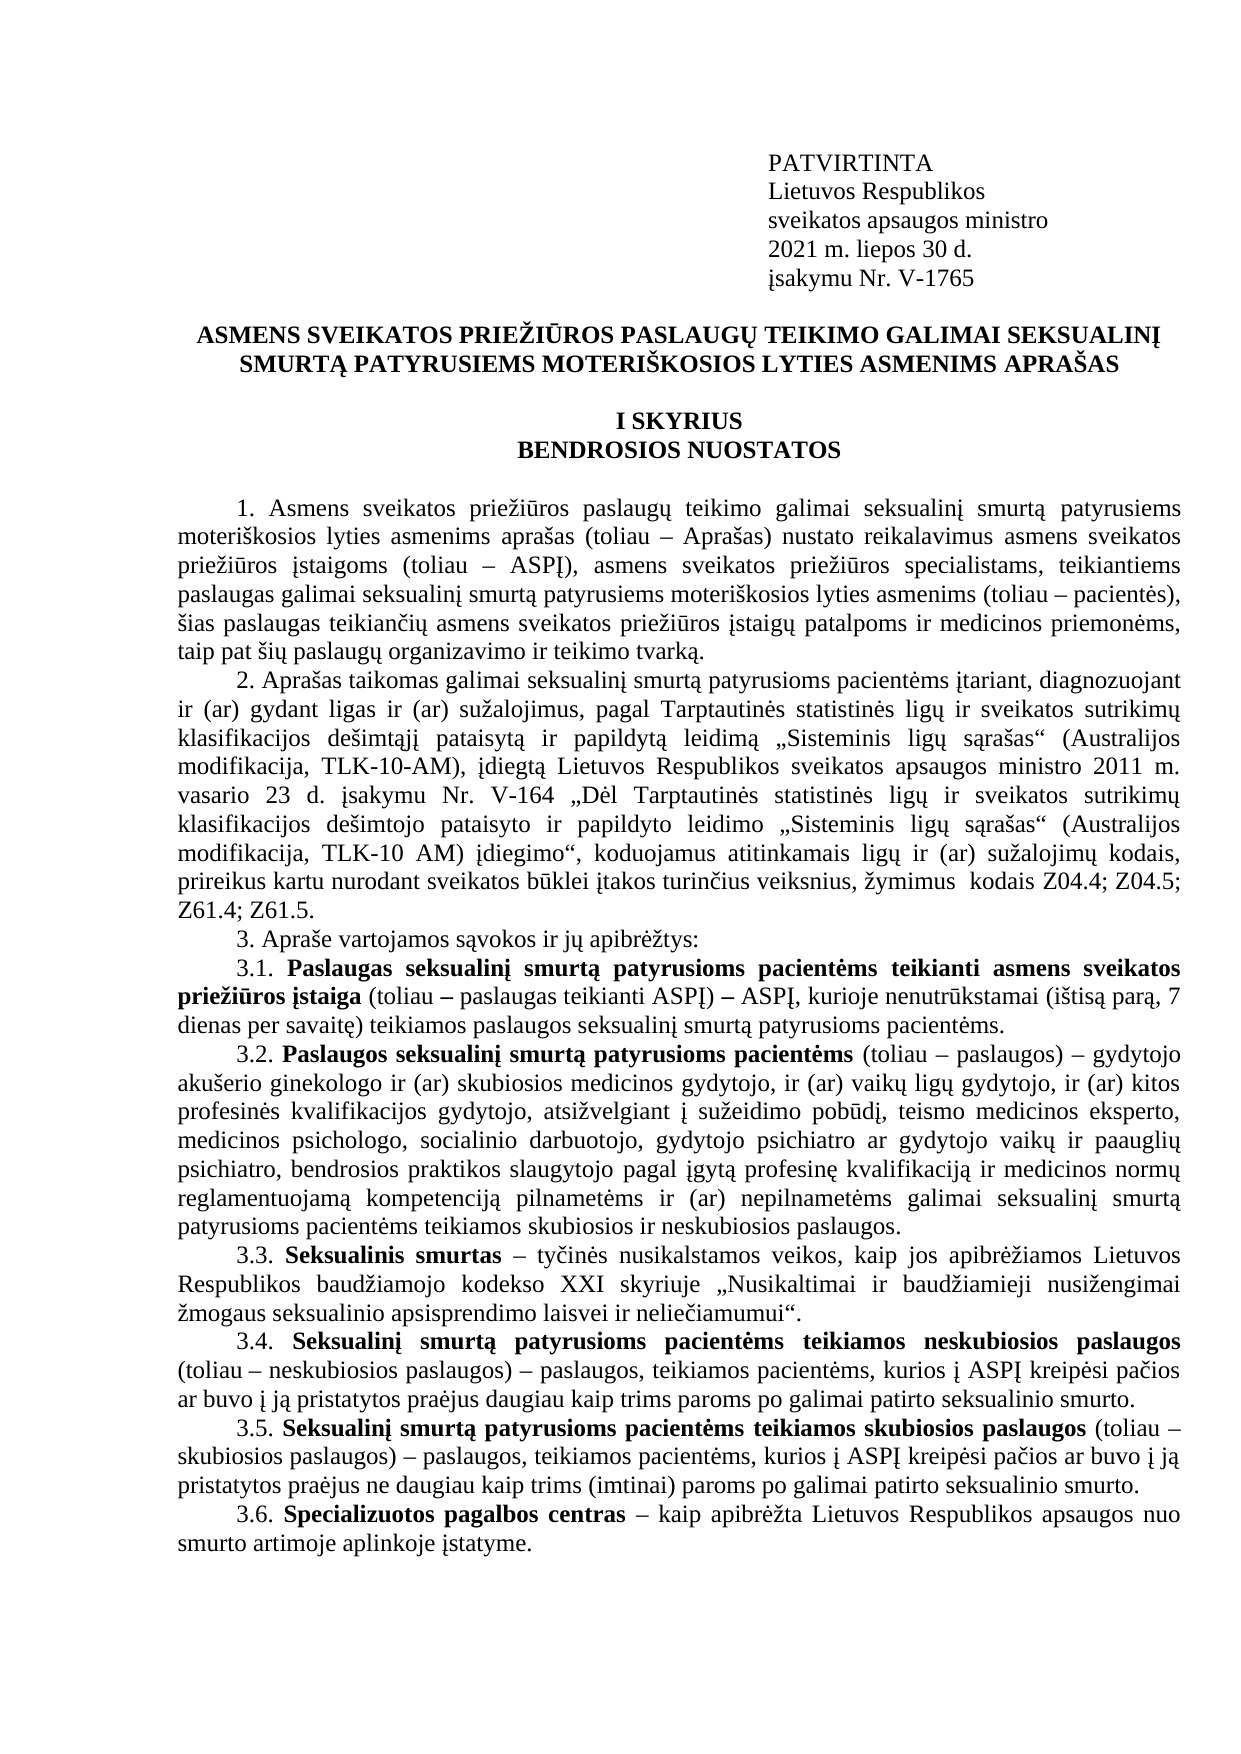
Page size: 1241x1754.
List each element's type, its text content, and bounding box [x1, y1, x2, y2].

text 2021 m. liepos 30 d. [768, 234, 1181, 263]
text 3. Apraše vartojamos sąvokos ir jų apibrėžtys: [177, 924, 1181, 953]
text įsakymu Nr. V-1765 [768, 263, 1181, 291]
text 3.2. Paslaugos seksualinį smurtą patyrusioms pacientėms (toliau – paslaugos) – gydytojo akušerio ginekologo ir (ar) skubiosios medicinos gydytojo, ir (ar) vaikų ligų gydytojo, ir (ar) kitos profesinės kvalifikacijos gydytojo, atsižvelgiant į sužeidimo pobūdį, teismo medicinos eksperto, medicinos psichologo, socialinio darbuotojo, gydytojo psichiatro ar gydytojo vaikų ir paauglių psichiatro, bendrosios praktikos slaugytojo pagal įgytą profesinę kvalifikaciją ir medicinos normų reglamentuojamą kompetenciją pilnametėms ir (ar) nepilnametėms galimai seksualinį smurtą patyrusioms pacientėms teikiamos skubiosios ir neskubiosios paslaugos. [177, 1039, 1181, 1240]
text ASMENS SVEIKATOS PRIEŽIŪROS PASLAUGŲ TEIKIMO GALIMAI SEKSUALINĮ SMURTĄ PATYRUSIEMS MOTERIŠKOSIOS LYTIES ASMENIMS APRAŠAS [177, 320, 1181, 378]
text Lietuvos Respublikos [768, 176, 1181, 205]
text 2. Aprašas taikomas galimai seksualinį smurtą patyrusioms pacientėms įtariant, diagnozuojant ir (ar) gydant ligas ir (ar) sužalojimus, pagal Tarptautinės statistinės ligų ir sveikatos sutrikimų klasifikacijos dešimtąjį pataisytą ir papildytą leidimą „Sisteminis ligų sąrašas“ (Australijos modifikacija, TLK-10-AM), įdiegtą Lietuvos Respublikos sveikatos apsaugos ministro 2011 m. vasario 23 d. įsakymu Nr. V-164 „Dėl Tarptautinės statistinės ligų ir sveikatos sutrikimų klasifikacijos dešimtojo pataisyto ir papildyto leidimo „Sisteminis ligų sąrašas“ (Australijos modifikacija, TLK-10 AM) įdiegimo“, koduojamus atitinkamais ligų ir (ar) sužalojimų kodais, prireikus kartu nurodant sveikatos būklei įtakos turinčius veiksnius, žymimus kodais Z04.4; Z04.5; Z61.4; Z61.5. [177, 665, 1181, 924]
text 3.4. Seksualinį smurtą patyrusioms pacientėms teikiamos neskubiosios paslaugos (toliau – neskubiosios paslaugos) – paslaugos, teikiamos pacientėms, kurios į ASPĮ kreipėsi pačios ar buvo į ją pristatytos praėjus daugiau kaip trims paroms po galimai patirto seksualinio smurto. [177, 1326, 1181, 1413]
text BENDROSIOS NUOSTATOS [177, 435, 1181, 464]
text I SKYRIUS [177, 406, 1181, 435]
text PATVIRTINTA [768, 148, 1181, 176]
text 3.5. Seksualinį smurtą patyrusioms pacientėms teikiamos skubiosios paslaugos (toliau – skubiosios paslaugos) – paslaugos, teikiamos pacientėms, kurios į ASPĮ kreipėsi pačios ar buvo į ją pristatytos praėjus ne daugiau kaip trims (imtinai) paroms po galimai patirto seksualinio smurto. [177, 1413, 1181, 1499]
text 1. Asmens sveikatos priežiūros paslaugų teikimo galimai seksualinį smurtą patyrusiems moteriškosios lyties asmenims aprašas (toliau – Aprašas) nustato reikalavimus asmens sveikatos priežiūros įstaigoms (toliau – ASPĮ), asmens sveikatos priežiūros specialistams, teikiantiems paslaugas galimai seksualinį smurtą patyrusiems moteriškosios lyties asmenims (toliau – pacientės), šias paslaugas teikiančių asmens sveikatos priežiūros įstaigų patalpoms ir medicinos priemonėms, taip pat šių paslaugų organizavimo ir teikimo tvarką. [177, 493, 1181, 665]
text 3.1. Paslaugas seksualinį smurtą patyrusioms pacientėms teikianti asmens sveikatos priežiūros įstaiga (toliau – paslaugas teikianti ASPĮ) – ASPĮ, kurioje nenutrūkstamai (ištisą parą, 7 dienas per savaitę) teikiamos paslaugos seksualinį smurtą patyrusioms pacientėms. [177, 953, 1181, 1039]
text sveikatos apsaugos ministro [768, 205, 1181, 234]
text 3.3. Seksualinis smurtas – tyčinės nusikalstamos veikos, kaip jos apibrėžiamos Lietuvos Respublikos baudžiamojo kodekso XXI skyriuje „Nusikaltimai ir baudžiamieji nusižengimai žmogaus seksualinio apsisprendimo laisvei ir neliečiamumui“. [177, 1240, 1181, 1326]
text 3.6. Specializuotos pagalbos centras – kaip apibrėžta Lietuvos Respublikos apsaugos nuo smurto artimoje aplinkoje įstatyme. [177, 1499, 1181, 1556]
